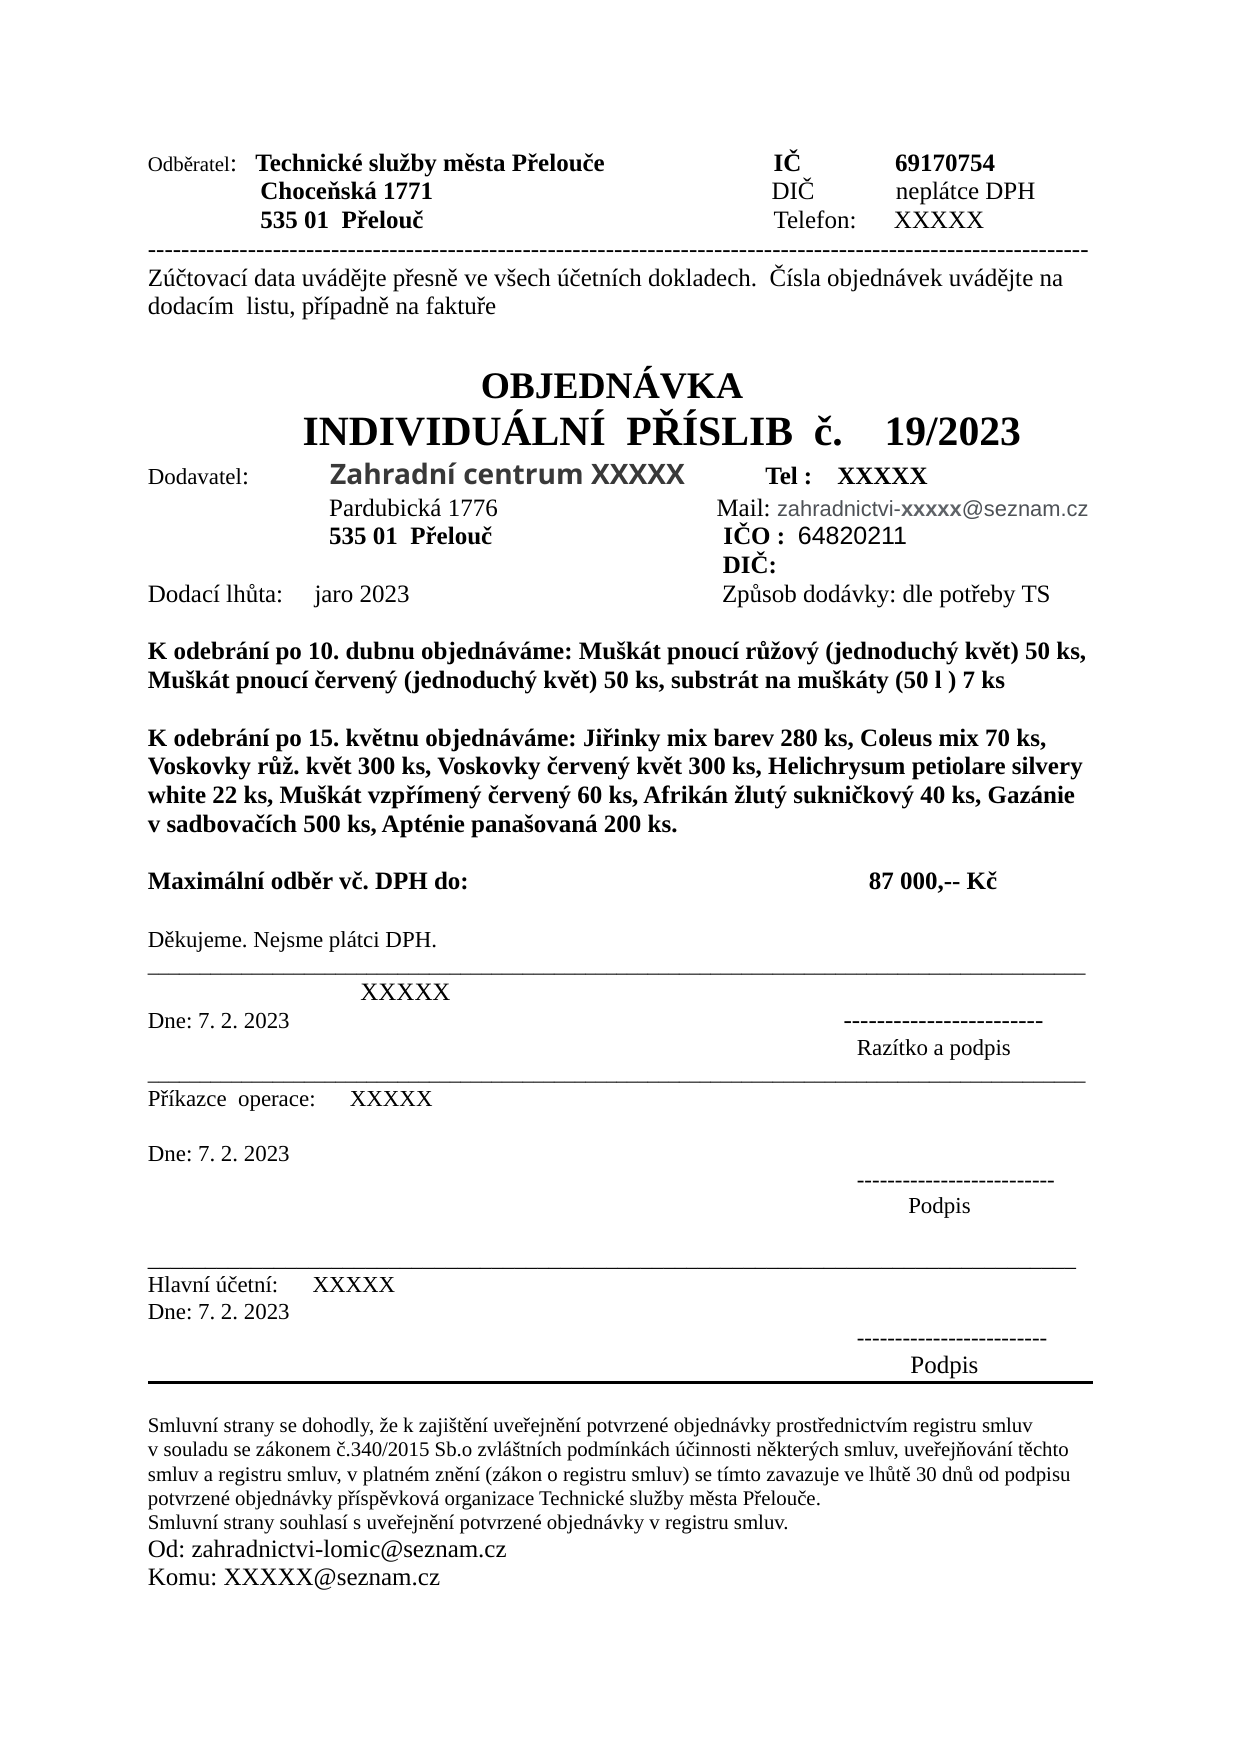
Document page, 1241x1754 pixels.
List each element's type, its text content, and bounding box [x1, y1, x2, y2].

text INDIVIDUÁLNÍ PŘÍSLIB č. 19/2023 [148, 406, 1093, 454]
text Příkazce operace: XXXXX [148, 1085, 1093, 1111]
text Pardubická 1776 Mail: zahradnictvi-xxxxx@seznam.cz [148, 493, 1093, 521]
text 535 01 Přelouč Telefon: XXXXX [148, 205, 1093, 234]
text Smluvní strany se dohodly, že k zajištění uveřejnění potvrzené objednávky prostřednictvím registru smluv v souladu se zákonem č.340/2015 Sb.o zvláštních podmínkách účinnosti některých smluv, uveřejňování těchto smluv a registru smluv, v platném znění (zákon o registru smluv) se tímto zavazuje ve lhůtě 30 dnů od podpisu potvrzené objednávky příspěvková organizace Technické služby města Přelouče. [148, 1413, 1093, 1509]
text _________________________________________________________________________________ [148, 1219, 1093, 1272]
text Děkujeme. Nejsme plátci DPH. [148, 924, 1093, 953]
text Dodací lhůta: jaro 2023 Způsob dodávky: dle potřeby TS [148, 579, 1093, 608]
text Muškát pnoucí červený (jednoduchý květ) 50 ks, substrát na muškáty (50 l ) 7 ks [148, 665, 1093, 694]
text K odebrání po 15. květnu objednáváme: Jiřinky mix barev 280 ks, Coleus mix 70 ks, Voskovky růž. květ 300 ks, Voskovky červený květ 300 ks, Helichrysum petiolare silvery white 22 ks, Muškát vzpřímený červený 60 ks, Afrikán žlutý sukničkový 40 ks, Gazánie v sadbovačích 500 ks, Apténie panašovaná 200 ks. [148, 723, 1093, 838]
text XXXXX [148, 977, 1093, 1006]
text Hlavní účetní: XXXXX [148, 1272, 1093, 1298]
text __________________________________________________________________________________________ [148, 1061, 1093, 1085]
text Od: zahradnictvi-lomic@seznam.cz Komu: XXXXX@seznam.cz [148, 1534, 1093, 1591]
text Podpis [148, 1192, 1093, 1219]
text -----------------------------------------------------------------------------------------------------------------Zúčtovací data uvádějte přesně ve všech účetních dokladech. Čísla objednávek uvádějte na dodacím listu, případně na faktuře [148, 234, 1093, 320]
text Dne: 7. 2. 2023 [148, 1140, 1093, 1166]
text OBJEDNÁVKA [148, 363, 1093, 406]
text 535 01 Přelouč IČO : 64820211 [148, 521, 1093, 550]
text Dne: 7. 2. 2023 [148, 1298, 1093, 1324]
text Odběratel: Technické služby města Přelouče IČ 69170754 [148, 148, 1093, 176]
text Choceňská 1771 DIČ neplátce DPH [148, 176, 1093, 205]
text Podpis [148, 1351, 1093, 1381]
text ------------------------- [148, 1324, 1093, 1351]
text Razítko a podpis [148, 1034, 1093, 1061]
text K odebrání po 10. dubnu objednáváme: Muškát pnoucí růžový (jednoduchý květ) 50 ks, [148, 636, 1093, 665]
text Dodavatel: Zahradní centrum XXXXX Tel : XXXXX [148, 454, 1093, 493]
text Dne: 7. 2. 2023 ------------------------ [148, 1006, 1093, 1034]
text __________________________________________________________________________________________ [148, 953, 1093, 977]
text -------------------------- [148, 1166, 1093, 1192]
text Maximální odběr vč. DPH do: 87 000,-- Kč [148, 866, 1093, 895]
text DIČ: [148, 550, 1093, 579]
text Smluvní strany souhlasí s uveřejnění potvrzené objednávky v registru smluv. [148, 1509, 1093, 1534]
